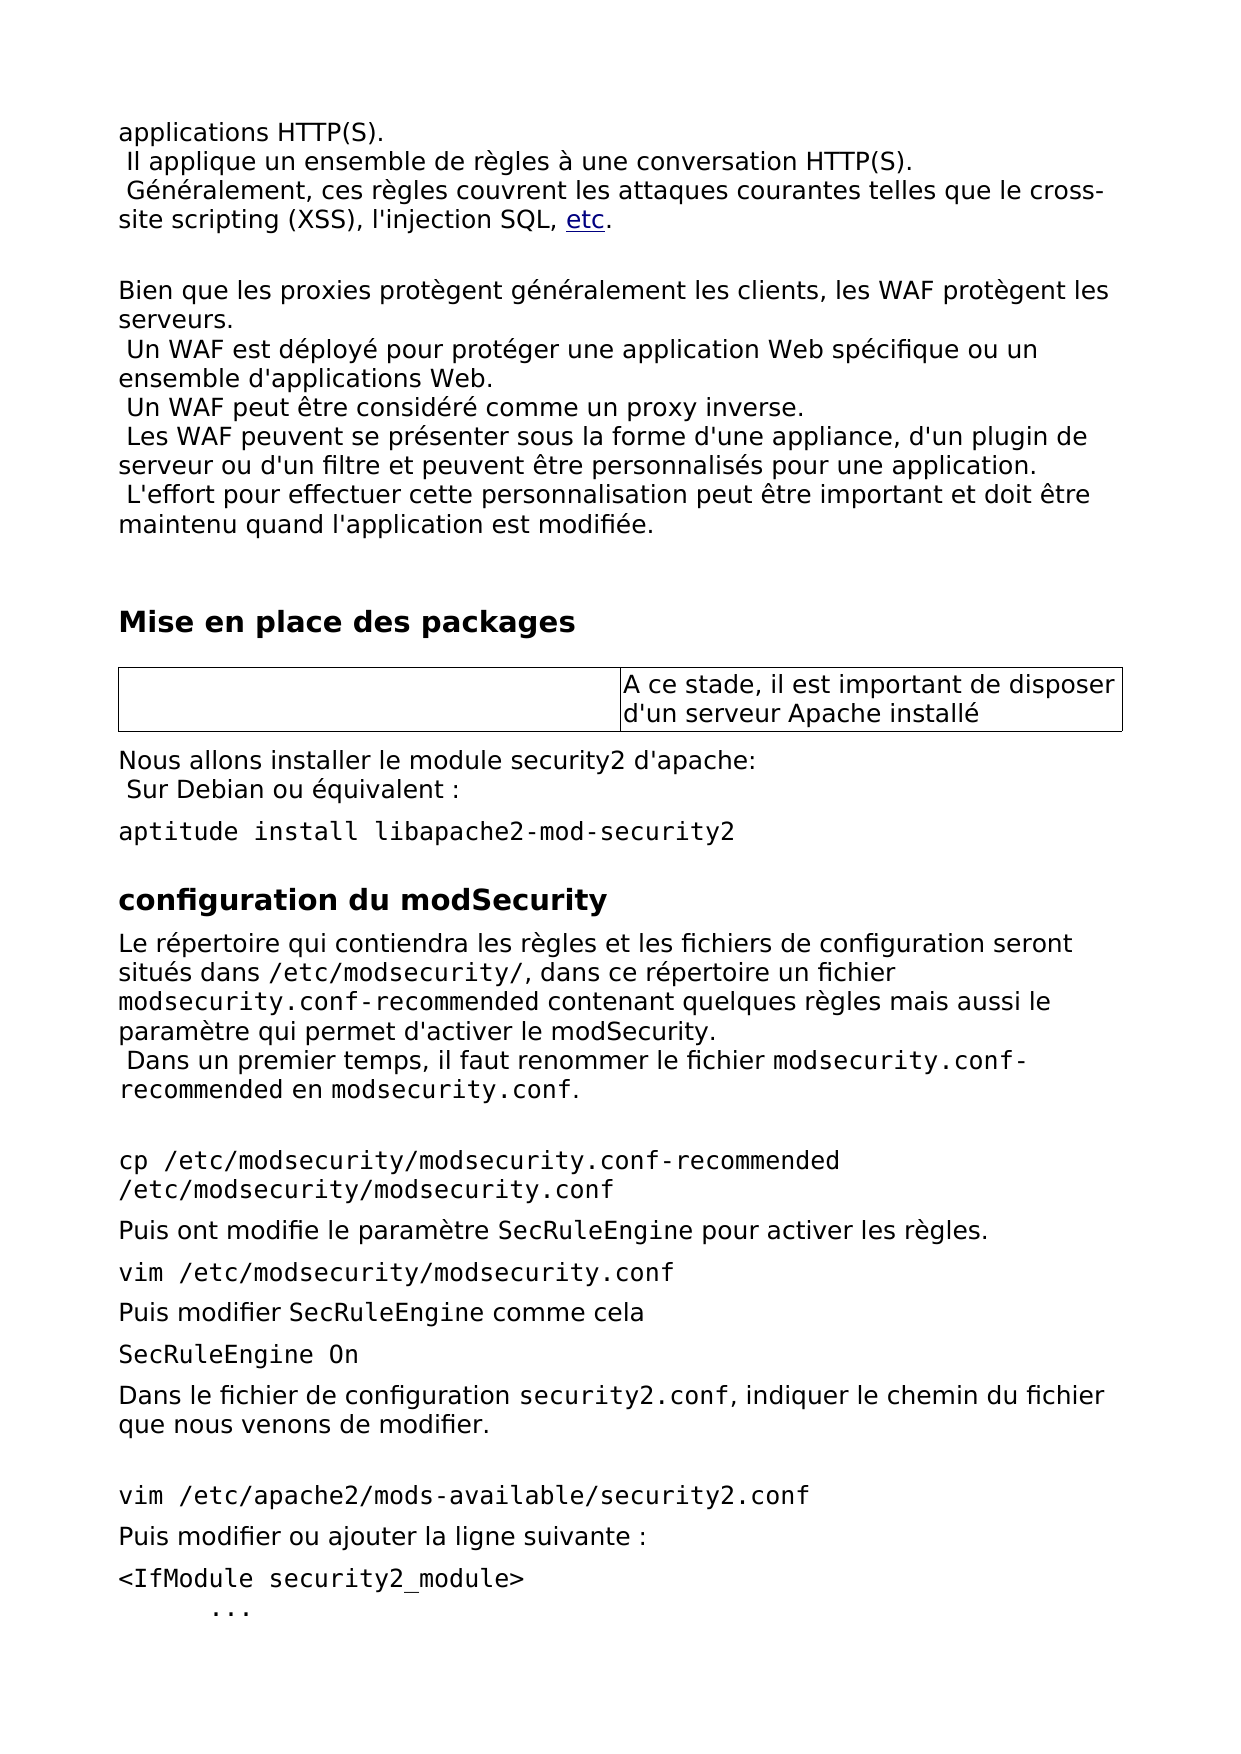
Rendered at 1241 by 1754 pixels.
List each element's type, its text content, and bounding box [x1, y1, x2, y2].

text SecRuleEngine On [118, 1340, 1122, 1369]
text Puis ont modifie le paramètre SecRuleEngine pour activer les règles. [118, 1216, 1122, 1245]
subtitle configuration du modSecurity [118, 883, 1122, 917]
text cp /etc/modsecurity/modsecurity.conf-recommended /etc/modsecurity/modsecurity.conf [118, 1146, 1122, 1204]
table_header A ce stade, il est important de disposer d'un serveur Apache installé [621, 668, 1122, 731]
text Dans le fichier de configuration security2.conf, indiquer le chemin du fichier que nous venons de modifier. [118, 1381, 1122, 1469]
text <IfModule security2_module> ... [118, 1564, 1122, 1622]
text Puis modifier SecRuleEngine comme cela [118, 1299, 1122, 1328]
text vim /etc/modsecurity/modsecurity.conf [118, 1258, 1122, 1287]
text aptitude install libapache2-mod-security2 [118, 817, 1122, 846]
text Nous allons installer le module security2 d'apache: Sur Debian ou équivalent : [118, 746, 1122, 804]
text Puis modifier ou ajouter la ligne suivante : [118, 1522, 1122, 1551]
subtitle Mise en place des packages [118, 606, 1122, 639]
table_header [119, 668, 620, 731]
text applications HTTP(S). Il applique un ensemble de règles à une conversation HTTP(S). Généralement, ces règles couvrent les attaques courantes telles que le cross-site scripting (XSS), l'injection SQL, etc. [118, 118, 1122, 264]
text Le répertoire qui contiendra les règles et les fichiers de configuration seront situés dans /etc/modsecurity/, dans ce répertoire un fichier modsecurity.conf-recommended contenant quelques règles mais aussi le paramètre qui permet d'activer le modSecurity. Dans un premier temps, il faut renommer le fichier modsecurity.conf-recommended en modsecurity.conf. [118, 929, 1122, 1133]
text Bien que les proxies protègent généralement les clients, les WAF protègent les serveurs. Un WAF est déployé pour protéger une application Web spécifique ou un ensemble d'applications Web. Un WAF peut être considéré comme un proxy inverse. Les WAF peuvent se présenter sous la forme d'une appliance, d'un plugin de serveur ou d'un filtre et peuvent être personnalisés pour une application. L'effort pour effectuer cette personnalisation peut être important et doit être maintenu quand l'application est modifiée. [118, 276, 1122, 568]
text vim /etc/apache2/mods-available/security2.conf [118, 1481, 1122, 1510]
